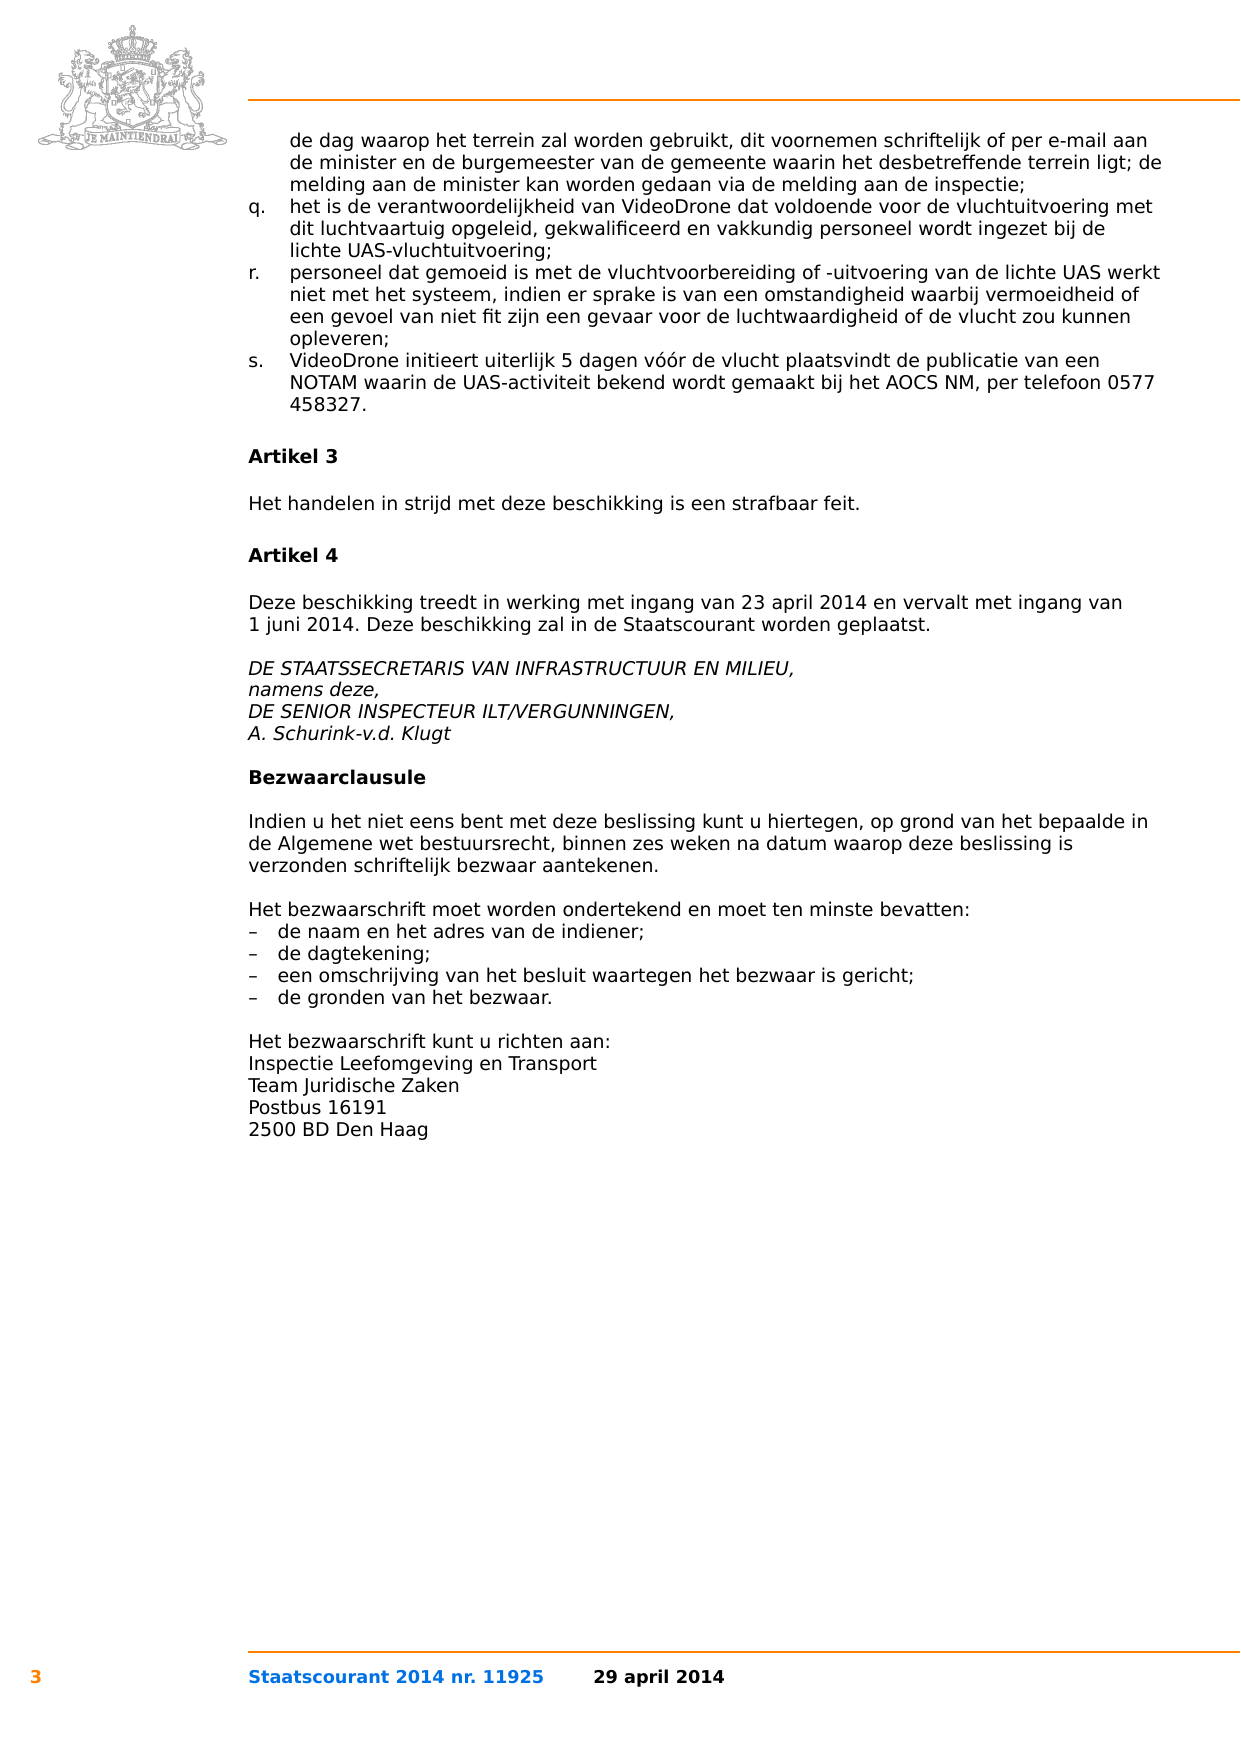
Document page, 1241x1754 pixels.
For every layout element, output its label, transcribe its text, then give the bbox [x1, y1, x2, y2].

text Postbus 16191 [248, 1097, 1163, 1118]
text Het handelen in strijd met deze beschikking is een strafbaar feit. [248, 493, 1163, 514]
text q. het is de verantwoordelijkheid van VideoDrone dat voldoende voor de vluchtuitvoering met dit luchtvaartuig opgeleid, gekwalificeerd en vakkundig personeel wordt ingezet bij de lichte UAS-vluchtuitvoering; [248, 196, 1163, 262]
text de dag waarop het terrein zal worden gebruikt, dit voornemen schriftelijk of per e-mail aan de minister en de burgemeester van de gemeente waarin het desbetreffende terrein ligt; de melding aan de minister kan worden gedaan via de melding aan de inspectie; [248, 130, 1163, 196]
text – de dagtekening; [248, 943, 1163, 965]
text Indien u het niet eens bent met deze beslissing kunt u hiertegen, op grond van het bepaalde in de Algemene wet bestuursrecht, binnen zes weken na datum waarop deze beslissing is verzonden schriftelijk bezwaar aantekenen. [248, 811, 1163, 877]
text Team Juridische Zaken [248, 1074, 1163, 1097]
text – de gronden van het bezwaar. [248, 987, 1163, 1009]
text Inspectie Leefomgeving en Transport [248, 1053, 1163, 1074]
text – de naam en het adres van de indiener; [248, 921, 1163, 943]
text Het bezwaarschrift kunt u richten aan: [248, 1031, 1163, 1053]
text DE STAATSSECRETARIS VAN INFRASTRUCTUUR EN MILIEU, namens deze, DE SENIOR INSPECTEUR ILT/VERGUNNINGEN, A. Schurink-v.d. Klugt [248, 657, 1163, 745]
text Deze beschikking treedt in werking met ingang van 23 april 2014 en vervalt met ingang van 1 juni 2014. Deze beschikking zal in de Staatscourant worden geplaatst. [248, 592, 1163, 636]
text s. VideoDrone initieert uiterlijk 5 dagen vóór de vlucht plaatsvindt de publicatie van een NOTAM waarin de UAS-activiteit bekend wordt gemaakt bij het AOCS NM, per telefoon 0577 458327. [248, 350, 1163, 416]
text r. personeel dat gemoeid is met de vluchtvoorbereiding of -uitvoering van de lichte UAS werkt niet met het systeem, indien er sprake is van een omstandigheid waarbij vermoeidheid of een gevoel van niet fit zijn een gevaar voor de luchtwaardigheid of de vlucht zou kunnen opleveren; [248, 262, 1163, 350]
text Bezwaarclausule [248, 767, 1163, 789]
picture [38, 25, 227, 150]
subtitle Artikel 3 [248, 446, 1163, 468]
text Het bezwaarschrift moet worden ondertekend en moet ten minste bevatten: [248, 899, 1163, 921]
subtitle Artikel 4 [248, 544, 1163, 567]
text 2500 BD Den Haag [248, 1118, 1163, 1141]
text – een omschrijving van het besluit waartegen het bezwaar is gericht; [248, 965, 1163, 987]
